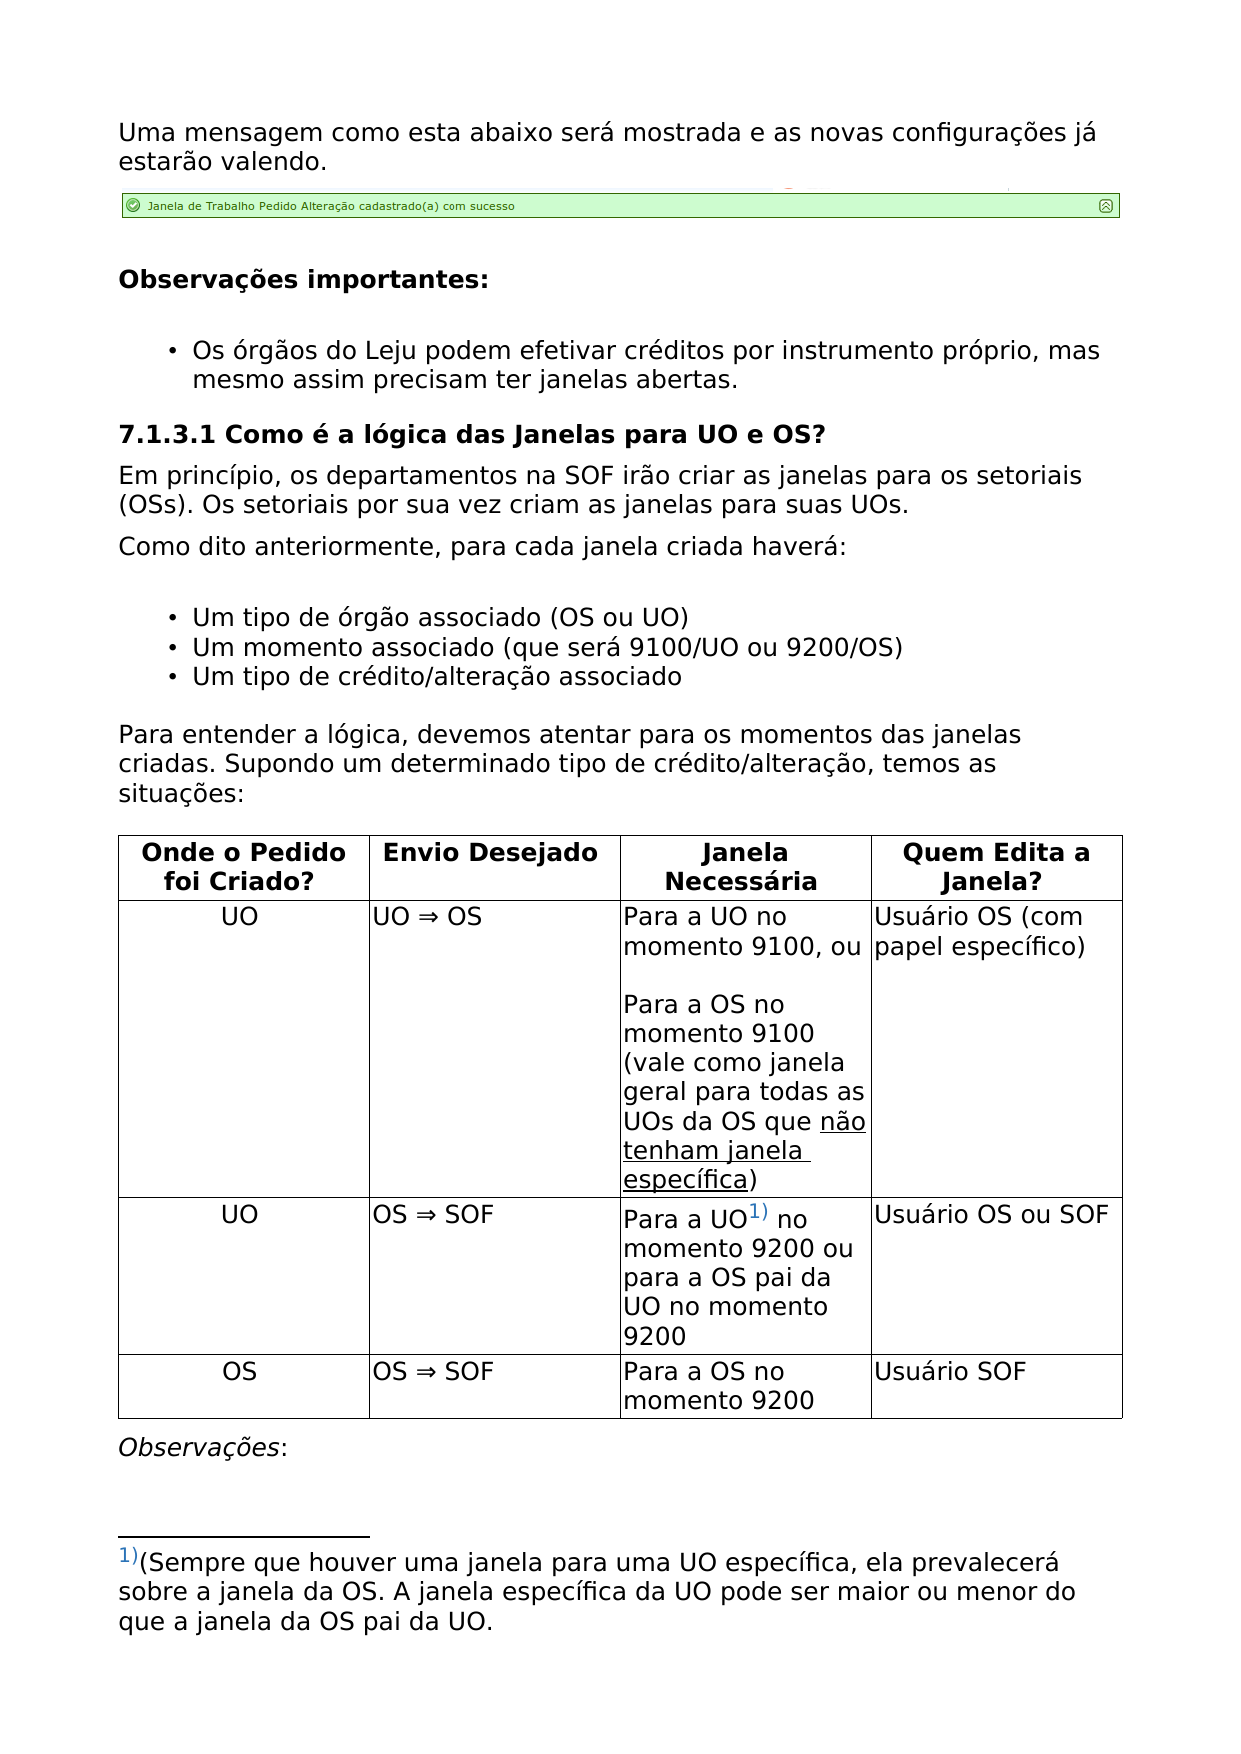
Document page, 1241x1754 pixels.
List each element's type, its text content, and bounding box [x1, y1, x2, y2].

list Um tipo de órgão associado (OS ou UO) [177, 603, 1122, 633]
table_cell Usuário OS (com papel específico) [872, 901, 1122, 1197]
text Em princípio, os departamentos na SOF irão criar as janelas para os setoriais (OSs). Os setoriais por sua vez criam as janelas para suas UOs. [118, 462, 1122, 520]
list Um momento associado (que será 9100/UO ou 9200/OS) [177, 633, 1122, 662]
text Uma mensagem como esta abaixo será mostrada e as novas configurações já estarão valendo. [118, 118, 1122, 176]
list Um tipo de crédito/alteração associado [177, 662, 1122, 691]
table_cell UO [119, 901, 369, 1197]
table_cell Usuário OS ou SOF [872, 1198, 1122, 1354]
table_cell Para a UO no momento 9100, ou Para a OS no momento 9100 (vale como janela geral para todas as UOs da OS que não tenham janela específica) [621, 901, 871, 1197]
table_header Envio Desejado [370, 836, 620, 899]
text Como dito anteriormente, para cada janela criada haverá: [118, 532, 1122, 562]
text Observações: [118, 1433, 1122, 1462]
text Para entender a lógica, devemos atentar para os momentos das janelas criadas. Supondo um determinado tipo de crédito/alteração, temos as situações: [118, 721, 1122, 808]
table_cell OS ⇒ SOF [370, 1355, 620, 1418]
picture [118, 188, 1123, 224]
table_header Quem Edita a Janela? [872, 836, 1122, 899]
table_cell UO [119, 1198, 369, 1354]
table_cell UO ⇒ OS [370, 901, 620, 1197]
table_header Onde o Pedido foi Criado? [119, 836, 369, 899]
table_cell Para a UO no momento 9200 ou para a OS pai da UO no momento 9200 [621, 1198, 871, 1354]
table_cell OS [119, 1355, 369, 1418]
table_header Janela Necessária [621, 836, 871, 899]
list Os órgãos do Leju podem efetivar créditos por instrumento próprio, mas mesmo assim precisam ter janelas abertas. [177, 337, 1122, 395]
table_cell OS ⇒ SOF [370, 1198, 620, 1354]
table_cell Usuário SOF [872, 1355, 1122, 1418]
table_cell Para a OS no momento 9200 [621, 1355, 871, 1418]
subtitle 7.1.3.1 Como é a lógica das Janelas para UO e OS? [118, 420, 1122, 449]
text Observações importantes: [118, 265, 1122, 294]
